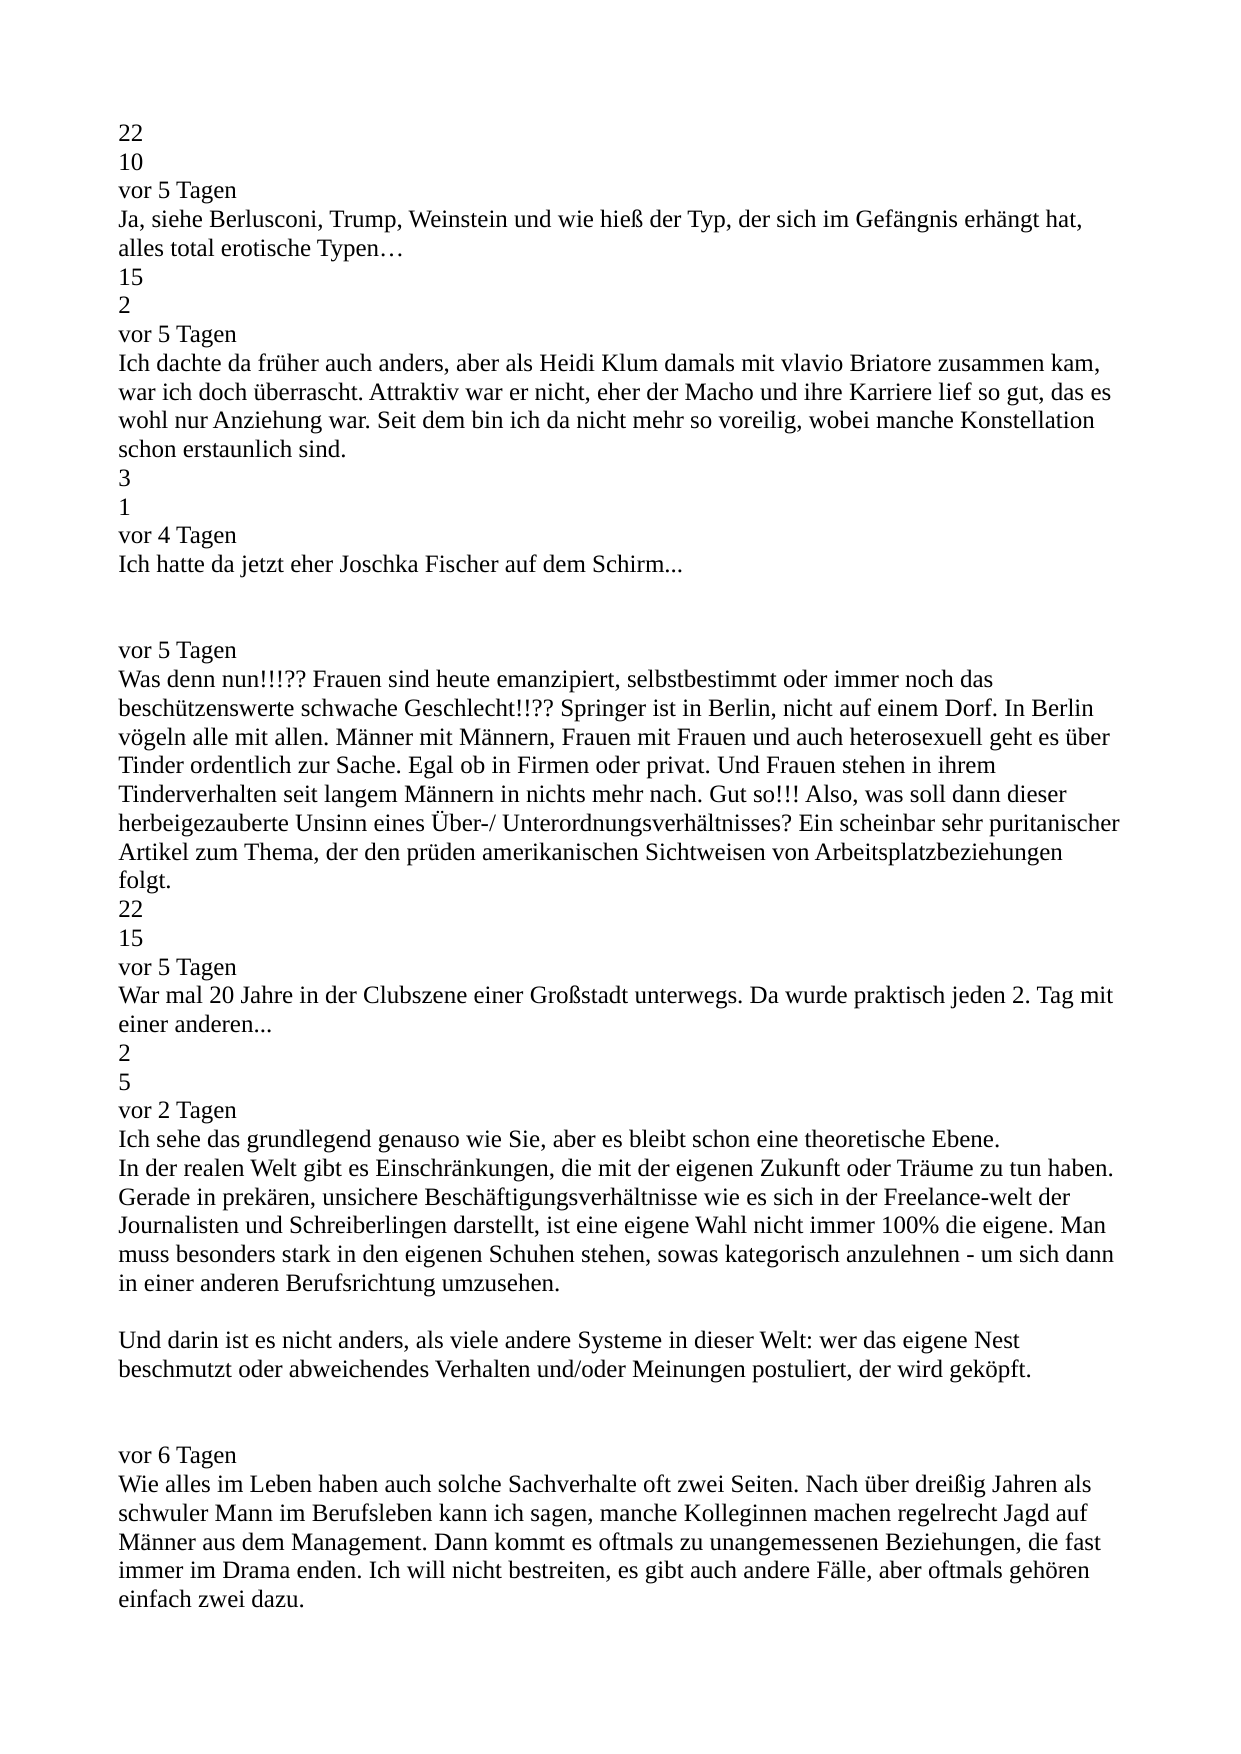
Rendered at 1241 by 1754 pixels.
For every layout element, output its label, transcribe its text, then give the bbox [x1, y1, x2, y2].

text Was denn nun!!!?? Frauen sind heute emanzipiert, selbstbestimmt oder immer noch das beschützenswerte schwache Geschlecht!!?? Springer ist in Berlin, nicht auf einem Dorf. In Berlin vögeln alle mit allen. Männer mit Männern, Frauen mit Frauen und auch heterosexuell geht es über Tinder ordentlich zur Sache. Egal ob in Firmen oder privat. Und Frauen stehen in ihrem Tinderverhalten seit langem Männern in nichts mehr nach. Gut so!!! Also, was soll dann dieser herbeigezauberte Unsinn eines Über-/ Unterordnungsverhältnisses? Ein scheinbar sehr puritanischer Artikel zum Thema, der den prüden amerikanischen Sichtweisen von Arbeitsplatzbeziehungen folgt. [118, 664, 1122, 894]
text Ja, siehe Berlusconi, Trump, Weinstein und wie hieß der Typ, der sich im Gefängnis erhängt hat, alles total erotische Typen… [118, 204, 1122, 262]
text 15 [118, 262, 1122, 291]
text 2 [118, 291, 1122, 319]
text vor 5 Tagen [118, 319, 1122, 348]
text 10 [118, 147, 1122, 176]
text vor 5 Tagen [118, 952, 1122, 981]
text 22 [118, 118, 1122, 147]
text 15 [118, 923, 1122, 952]
text vor 5 Tagen [118, 176, 1122, 204]
text 1 [118, 492, 1122, 521]
text vor 6 Tagen [118, 1441, 1122, 1469]
text Ich hatte da jetzt eher Joschka Fischer auf dem Schirm... [118, 549, 1122, 578]
text 3 [118, 463, 1122, 492]
text vor 5 Tagen [118, 636, 1122, 664]
text War mal 20 Jahre in der Clubszene einer Großstadt unterwegs. Da wurde praktisch jeden 2. Tag mit einer anderen... [118, 981, 1122, 1038]
text vor 4 Tagen [118, 521, 1122, 549]
text Wie alles im Leben haben auch solche Sachverhalte oft zwei Seiten. Nach über dreißig Jahren als schwuler Mann im Berufsleben kann ich sagen, manche Kolleginnen machen regelrecht Jagd auf Männer aus dem Management. Dann kommt es oftmals zu unangemessenen Beziehungen, die fast immer im Drama enden. Ich will nicht bestreiten, es gibt auch andere Fälle, aber oftmals gehören einfach zwei dazu. [118, 1469, 1122, 1613]
text vor 2 Tagen [118, 1096, 1122, 1124]
text 5 [118, 1067, 1122, 1096]
text Ich sehe das grundlegend genauso wie Sie, aber es bleibt schon eine theoretische Ebene. [118, 1124, 1122, 1153]
text Und darin ist es nicht anders, als viele andere Systeme in dieser Welt: wer das eigene Nest beschmutzt oder abweichendes Verhalten und/oder Meinungen postuliert, der wird geköpft. [118, 1326, 1122, 1383]
text 2 [118, 1038, 1122, 1067]
text Ich dachte da früher auch anders, aber als Heidi Klum damals mit vlavio Briatore zusammen kam, war ich doch überrascht. Attraktiv war er nicht, eher der Macho und ihre Karriere lief so gut, das es wohl nur Anziehung war. Seit dem bin ich da nicht mehr so voreilig, wobei manche Konstellation schon erstaunlich sind. [118, 348, 1122, 463]
text 22 [118, 894, 1122, 923]
text In der realen Welt gibt es Einschränkungen, die mit der eigenen Zukunft oder Träume zu tun haben. Gerade in prekären, unsichere Beschäftigungsverhältnisse wie es sich in der Freelance-welt der Journalisten und Schreiberlingen darstellt, ist eine eigene Wahl nicht immer 100% die eigene. Man muss besonders stark in den eigenen Schuhen stehen, sowas kategorisch anzulehnen - um sich dann in einer anderen Berufsrichtung umzusehen. [118, 1153, 1122, 1297]
